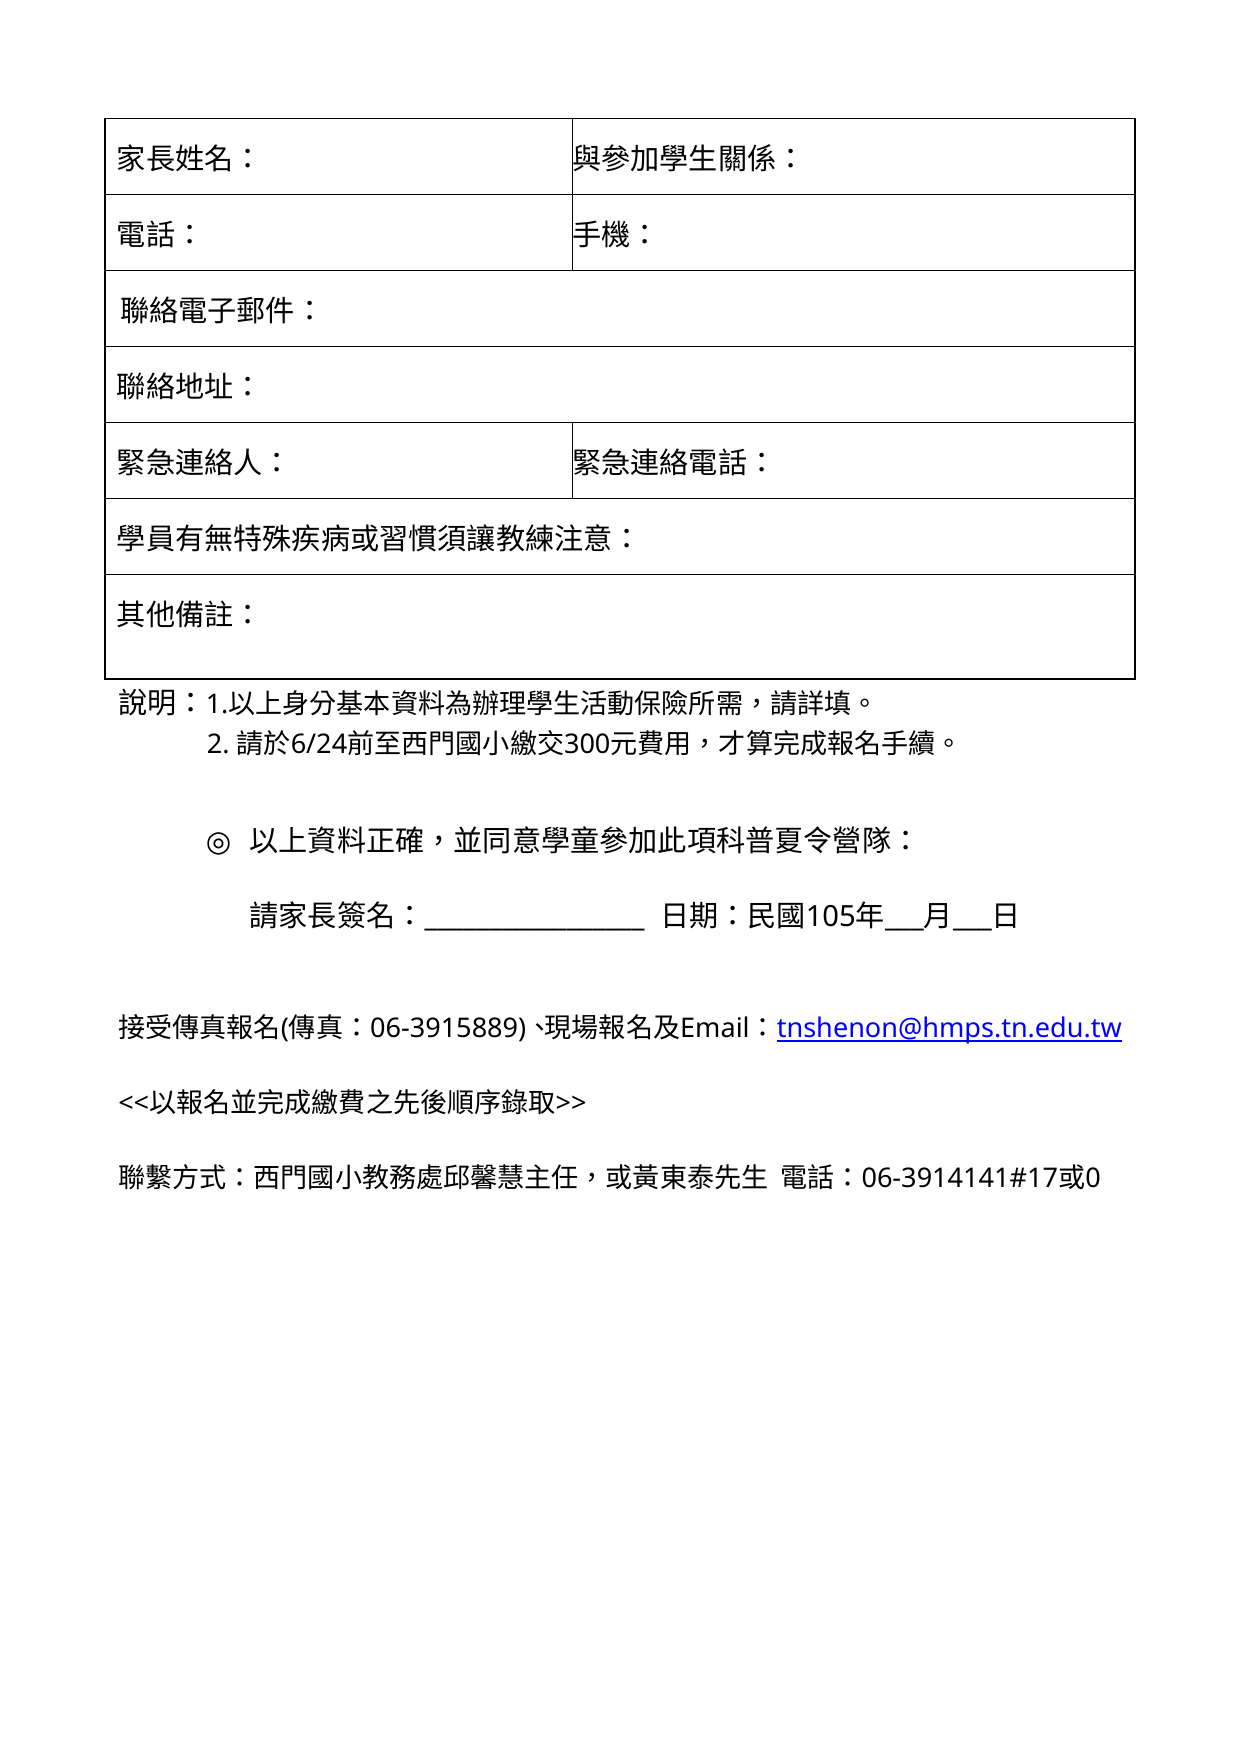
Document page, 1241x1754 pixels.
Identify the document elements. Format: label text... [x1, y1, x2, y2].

text 聯繫方式：西門國小教務處邱馨慧主任，或黃東泰先生 電話：06-3914141#17或0 [118, 1138, 1122, 1213]
list 以上資料正確，並同意學童參加此項科普夏令營隊： [206, 801, 1122, 876]
table_cell 聯絡電子郵件： [106, 271, 1134, 346]
text 說明：1.以上身分基本資料為辦理學生活動保險所需，請詳填。 [118, 680, 1122, 722]
text <<以報名並完成繳費之先後順序錄取>> [118, 1063, 1122, 1138]
table_cell 緊急連絡電話： [573, 423, 1134, 498]
table_cell 聯絡地址： [106, 347, 1134, 422]
table_cell 手機： [573, 195, 1134, 270]
table_cell 家長姓名： [106, 119, 572, 194]
text 請家長簽名：_________________ 日期：民國105年___月___日 [249, 876, 1122, 951]
table_cell 緊急連絡人： [106, 423, 572, 498]
table_cell 學員有無特殊疾病或習慣須讓教練注意： [106, 499, 1134, 574]
text 2. 請於6/24前至西門國小繳交300元費用，才算完成報名手續。 [207, 722, 1122, 761]
table_cell 與參加學生關係： [573, 119, 1134, 194]
table_cell 其他備註： [106, 575, 1134, 677]
text 接受傳真報名(傳真：06-3915889)、現場報名及Email：tnshenon@hmps.tn.edu.tw [118, 988, 1122, 1063]
table_cell 電話： [106, 195, 572, 270]
